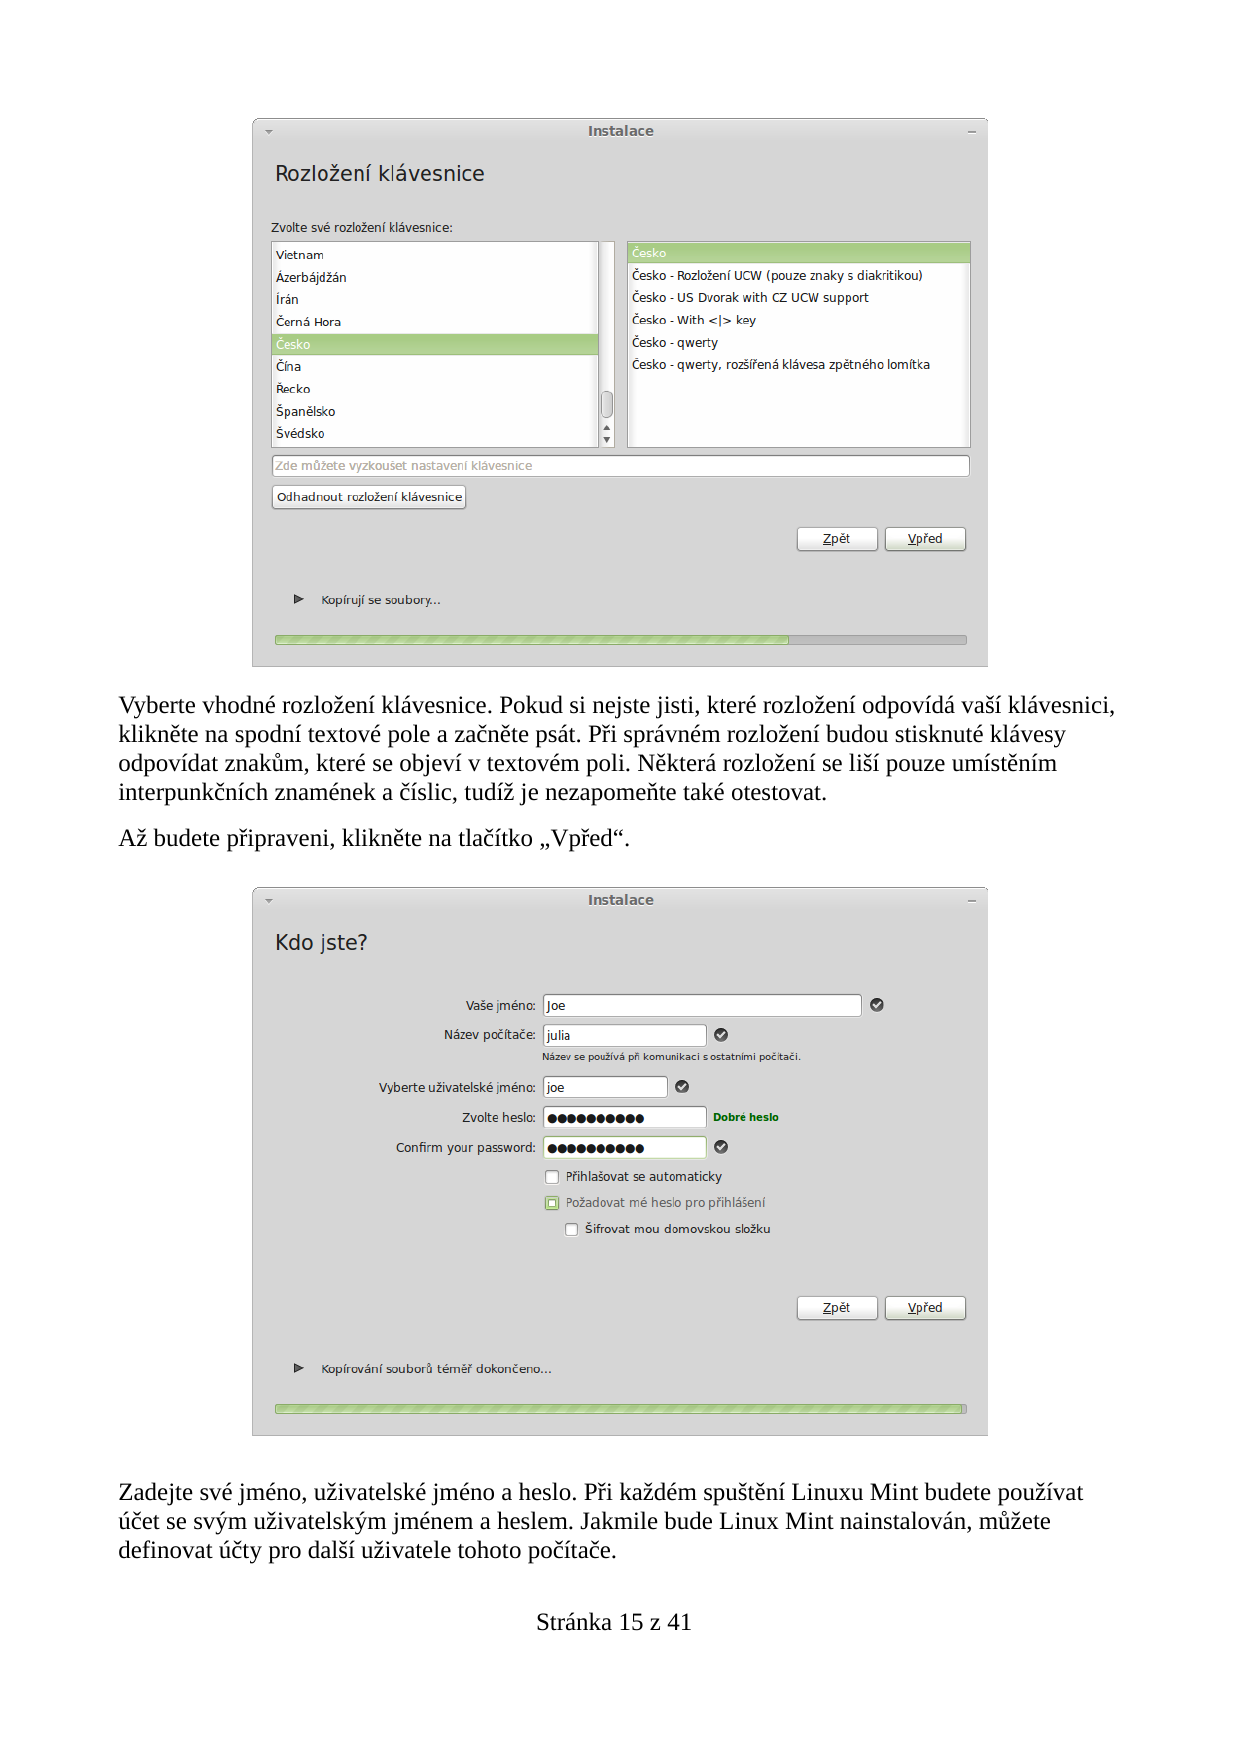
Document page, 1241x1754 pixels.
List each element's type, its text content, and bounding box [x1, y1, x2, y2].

picture [252, 118, 988, 667]
text Vyberte vhodné rozložení klávesnice. Pokud si nejste jisti, které rozložení odpovídá vaší klávesnici, klikněte na spodní textové pole a začněte psát. Při správném rozložení budou stisknuté klávesy odpovídat znakům, které se objeví v textovém poli. Některá rozložení se liší pouze umístěním interpunkčních znamének a číslic, tudíž je nezapomeňte také otestovat. [118, 690, 1122, 805]
text Až budete připraveni, klikněte na tlačítko „Vpřed“. [118, 823, 1122, 852]
picture [252, 887, 988, 1436]
text Zadejte své jméno, uživatelské jméno a heslo. Při každém spuštění Linuxu Mint budete používat účet se svým uživatelským jménem a heslem. Jakmile bude Linux Mint nainstalován, můžete definovat účty pro další uživatele tohoto počítače. [118, 1477, 1122, 1563]
